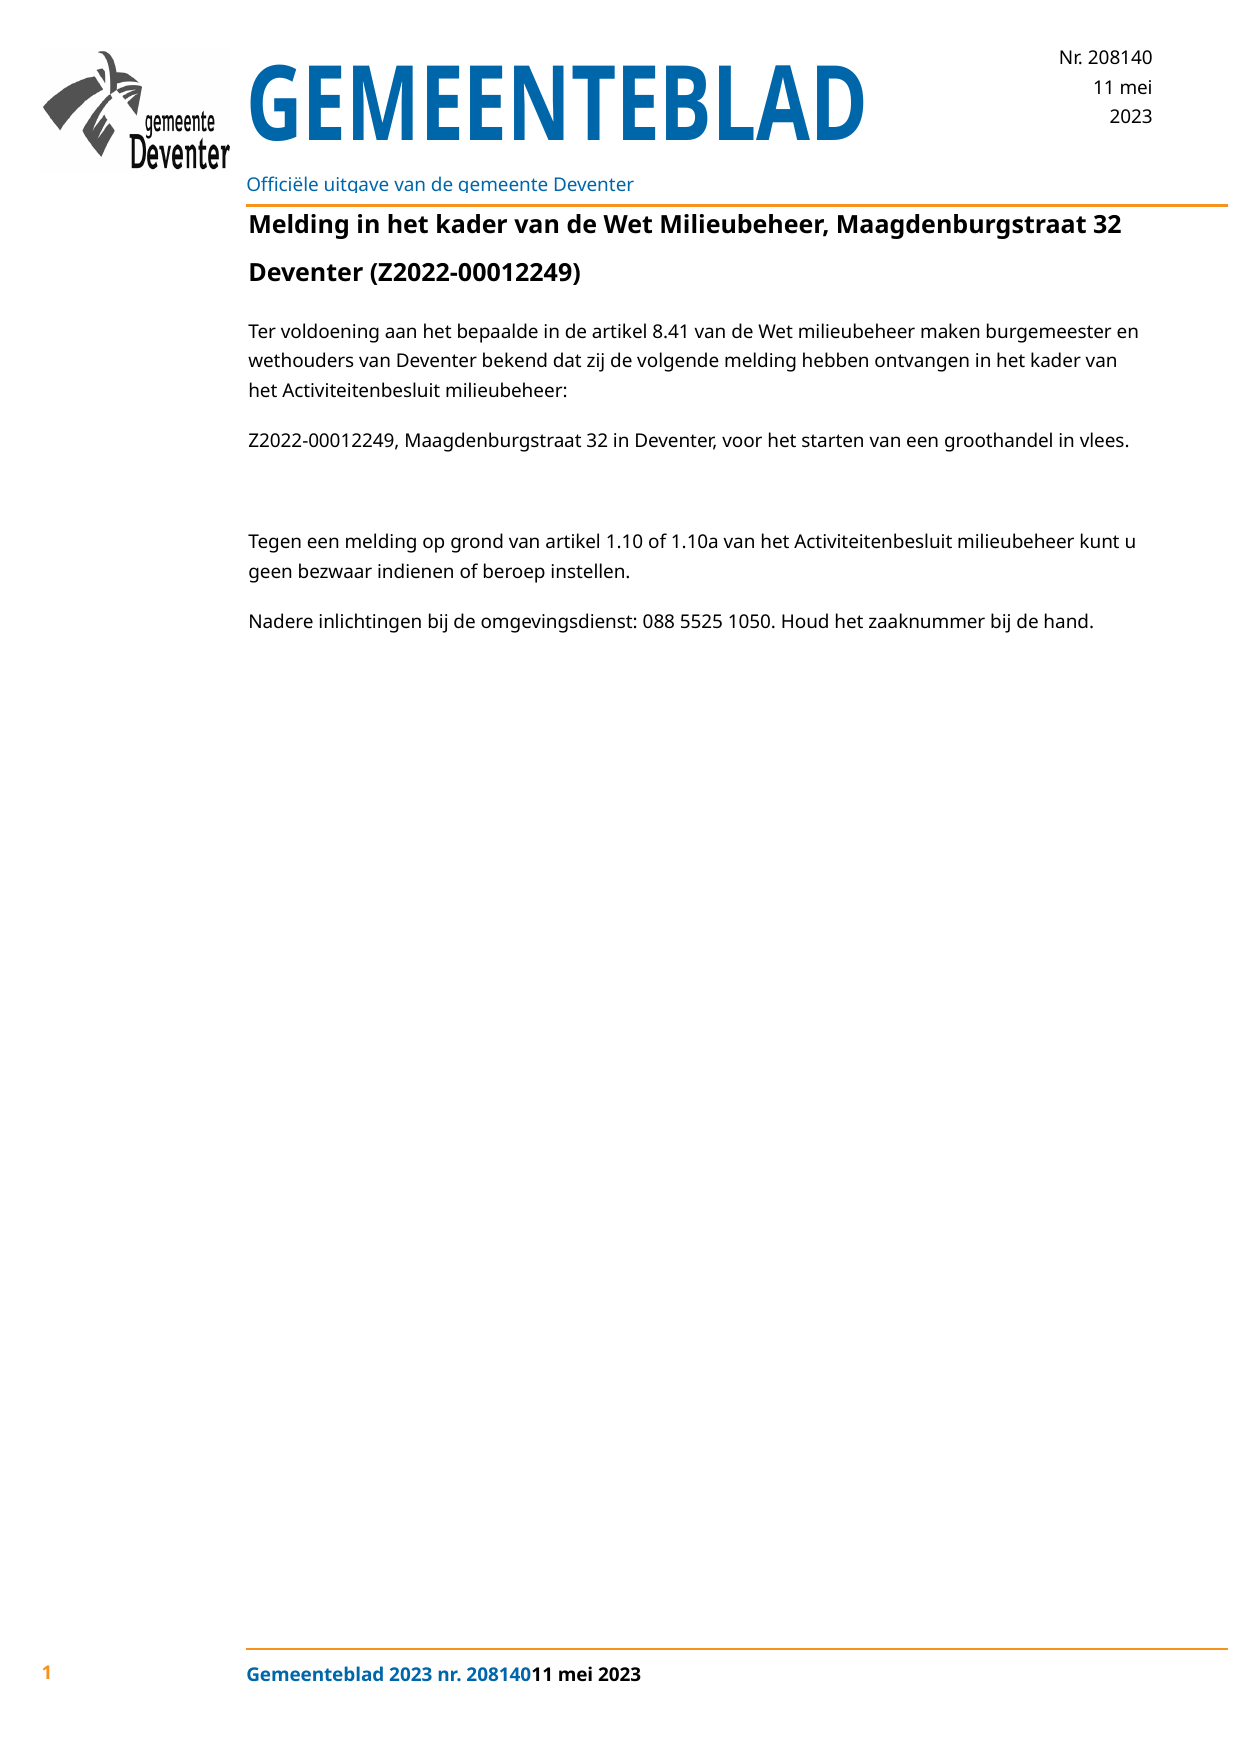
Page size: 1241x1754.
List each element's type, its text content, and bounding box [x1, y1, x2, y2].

text Ter voldoening aan het bepaalde in de artikel 8.41 van de Wet milieubeheer maken burgemeester en wethouders van Deventer bekend dat zij de volgende melding hebben ontvangen in het kader van het Activiteitenbesluit milieubeheer: [248, 318, 1152, 403]
text Tegen een melding op grond van artikel 1.10 of 1.10a van het Activiteitenbesluit milieubeheer kunt u geen bezwaar indienen of beroep instellen. [248, 528, 1152, 584]
picture [41, 47, 231, 172]
text Nadere inlichtingen bij de omgevingsdienst: 088 5525 1050. Houd het zaaknummer bij de hand. [248, 608, 1152, 634]
text Z2022-00012249, Maagdenburgstraat 32 in Deventer, voor het starten van een groothandel in vlees. [248, 427, 1152, 453]
text Melding in het kader van de Wet Milieubeheer, Maagdenburgstraat 32 Deventer (Z2022-00012249) [248, 207, 1152, 288]
